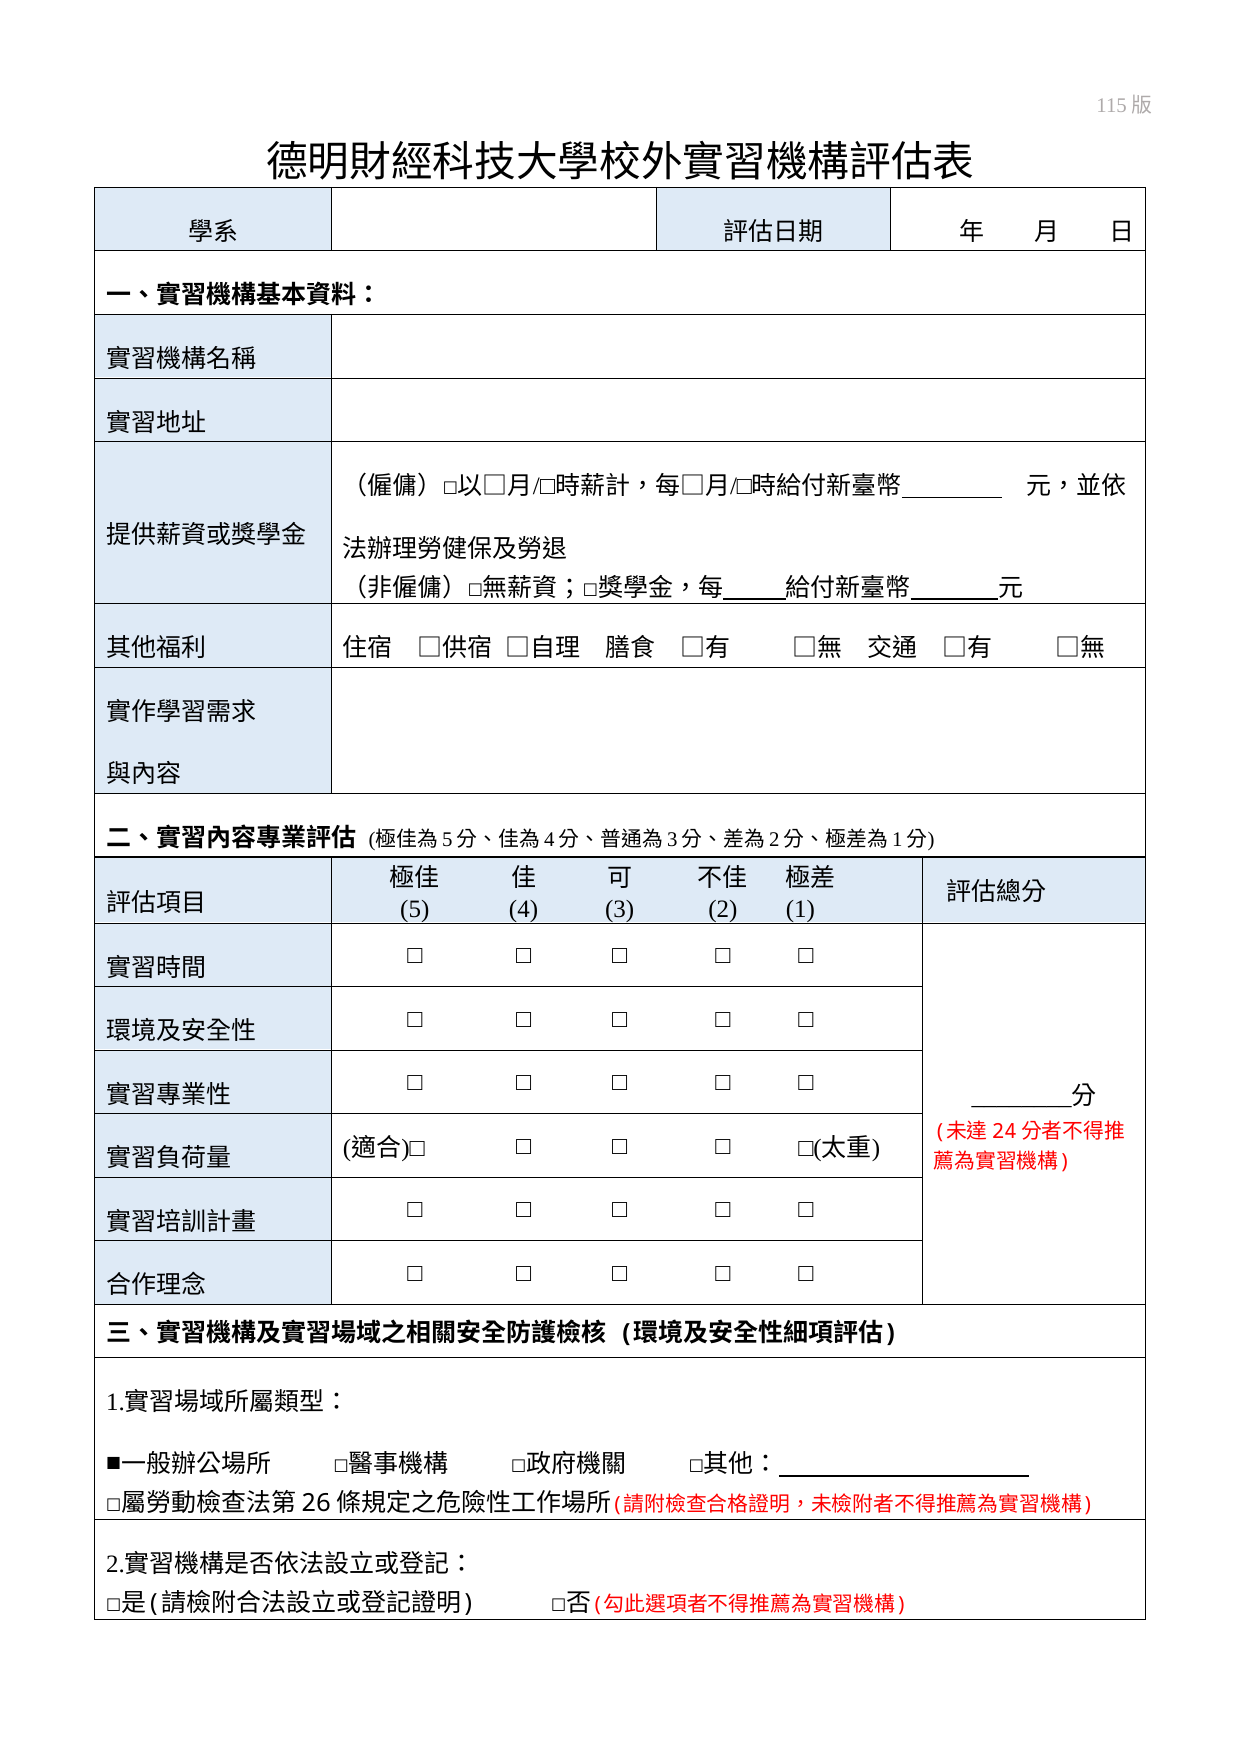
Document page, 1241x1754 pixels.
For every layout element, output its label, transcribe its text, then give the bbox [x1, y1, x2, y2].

table_cell □ [671, 1241, 774, 1304]
table_cell □ [479, 987, 568, 1049]
table_cell [332, 379, 1145, 441]
table_cell 環境及安全性 [95, 987, 331, 1049]
table_cell □ [568, 1241, 671, 1304]
text 德明財經科技大學校外實習機構評估表 [89, 135, 1152, 187]
table_cell □ [774, 924, 922, 986]
table_cell □ [774, 1241, 922, 1304]
table_cell 實習專業性 [95, 1051, 331, 1113]
table_header 學系 [95, 188, 331, 250]
table_cell (適合)□ [332, 1114, 479, 1177]
table_cell □(太重) [774, 1114, 922, 1177]
table_cell □ [479, 1178, 568, 1240]
table_cell □ [774, 987, 922, 1049]
table_cell 實習時間 [95, 924, 331, 986]
table_cell 提供薪資或獎學金 [95, 442, 331, 603]
table_cell 佳 (4) [479, 858, 568, 922]
table_cell □ [332, 924, 479, 986]
table_cell □ [568, 1178, 671, 1240]
table_cell 實習培訓計畫 [95, 1178, 331, 1240]
table_cell □ [479, 1241, 568, 1304]
table_cell □ [671, 1114, 774, 1177]
table_cell □ [671, 1178, 774, 1240]
table_header 評估日期 [657, 188, 890, 250]
table_cell [332, 315, 1145, 377]
table_cell □ [671, 987, 774, 1049]
table_cell 實習機構名稱 [95, 315, 331, 377]
table_cell 住宿 □供宿 □自理 膳食 □有 □無 交通 □有 □無 [332, 604, 1145, 667]
table_cell □ [568, 987, 671, 1049]
table_cell □ [568, 1114, 671, 1177]
table_header [332, 188, 656, 250]
table_cell □ [671, 924, 774, 986]
table_cell □ [479, 924, 568, 986]
table_cell □ [332, 987, 479, 1049]
table_cell 極差 (1) [774, 858, 922, 922]
table_cell □ [479, 1051, 568, 1113]
table_cell □ [332, 1178, 479, 1240]
table_cell 2.實習機構是否依法設立或登記： ☐是(請檢附合法設立或登記證明) ☐否(勾此選項者不得推薦為實習機構) [95, 1520, 1145, 1619]
table_cell □ [568, 1051, 671, 1113]
table_cell 評估項目 [95, 858, 331, 922]
table_cell [332, 668, 1145, 793]
table_cell □ [568, 924, 671, 986]
table_cell ________分 (未達24分者不得推薦為實習機構) [923, 924, 1145, 1304]
table_cell □ [479, 1114, 568, 1177]
table_cell □ [671, 1051, 774, 1113]
table_cell 合作理念 [95, 1241, 331, 1304]
table_cell 評估總分 [923, 858, 1145, 922]
table_cell 實習地址 [95, 379, 331, 441]
table_cell □ [332, 1241, 479, 1304]
table_cell 極佳 (5) [332, 858, 479, 922]
table_cell （僱傭）☐以□月/□時薪計，每□月/□時給付新臺幣 元，並依法辦理勞健保及勞退 （非僱傭）☐無薪資；☐獎學金，每 給付新臺幣 元 [332, 442, 1145, 603]
table_cell 三、實習機構及實習場域之相關安全防護檢核 (環境及安全性細項評估) [95, 1305, 1145, 1357]
table_cell 實習負荷量 [95, 1114, 331, 1177]
table_cell 其他福利 [95, 604, 331, 667]
table_cell □ [332, 1051, 479, 1113]
table_cell 二、實習內容專業評估 (極佳為5分、佳為4分、普通為3分、差為2分、極差為1分) [95, 794, 1145, 856]
table_cell 不佳 (2) [671, 858, 774, 922]
table_cell 1.實習場域所屬類型： ■一般辦公場所 ☐醫事機構 ☐政府機關 ☐其他： ☐屬勞動檢查法第26條規定之危險性工作場所(請附檢查合格證明，未檢附者不得推薦為實習機構) [95, 1358, 1145, 1519]
table_cell 實作學習需求 與內容 [95, 668, 331, 793]
table_cell □ [774, 1051, 922, 1113]
table_cell 一、實習機構基本資料： [95, 251, 1145, 314]
table_cell □ [774, 1178, 922, 1240]
table_header 年 月 日 [891, 188, 1145, 250]
table_cell 可 (3) [568, 858, 671, 922]
